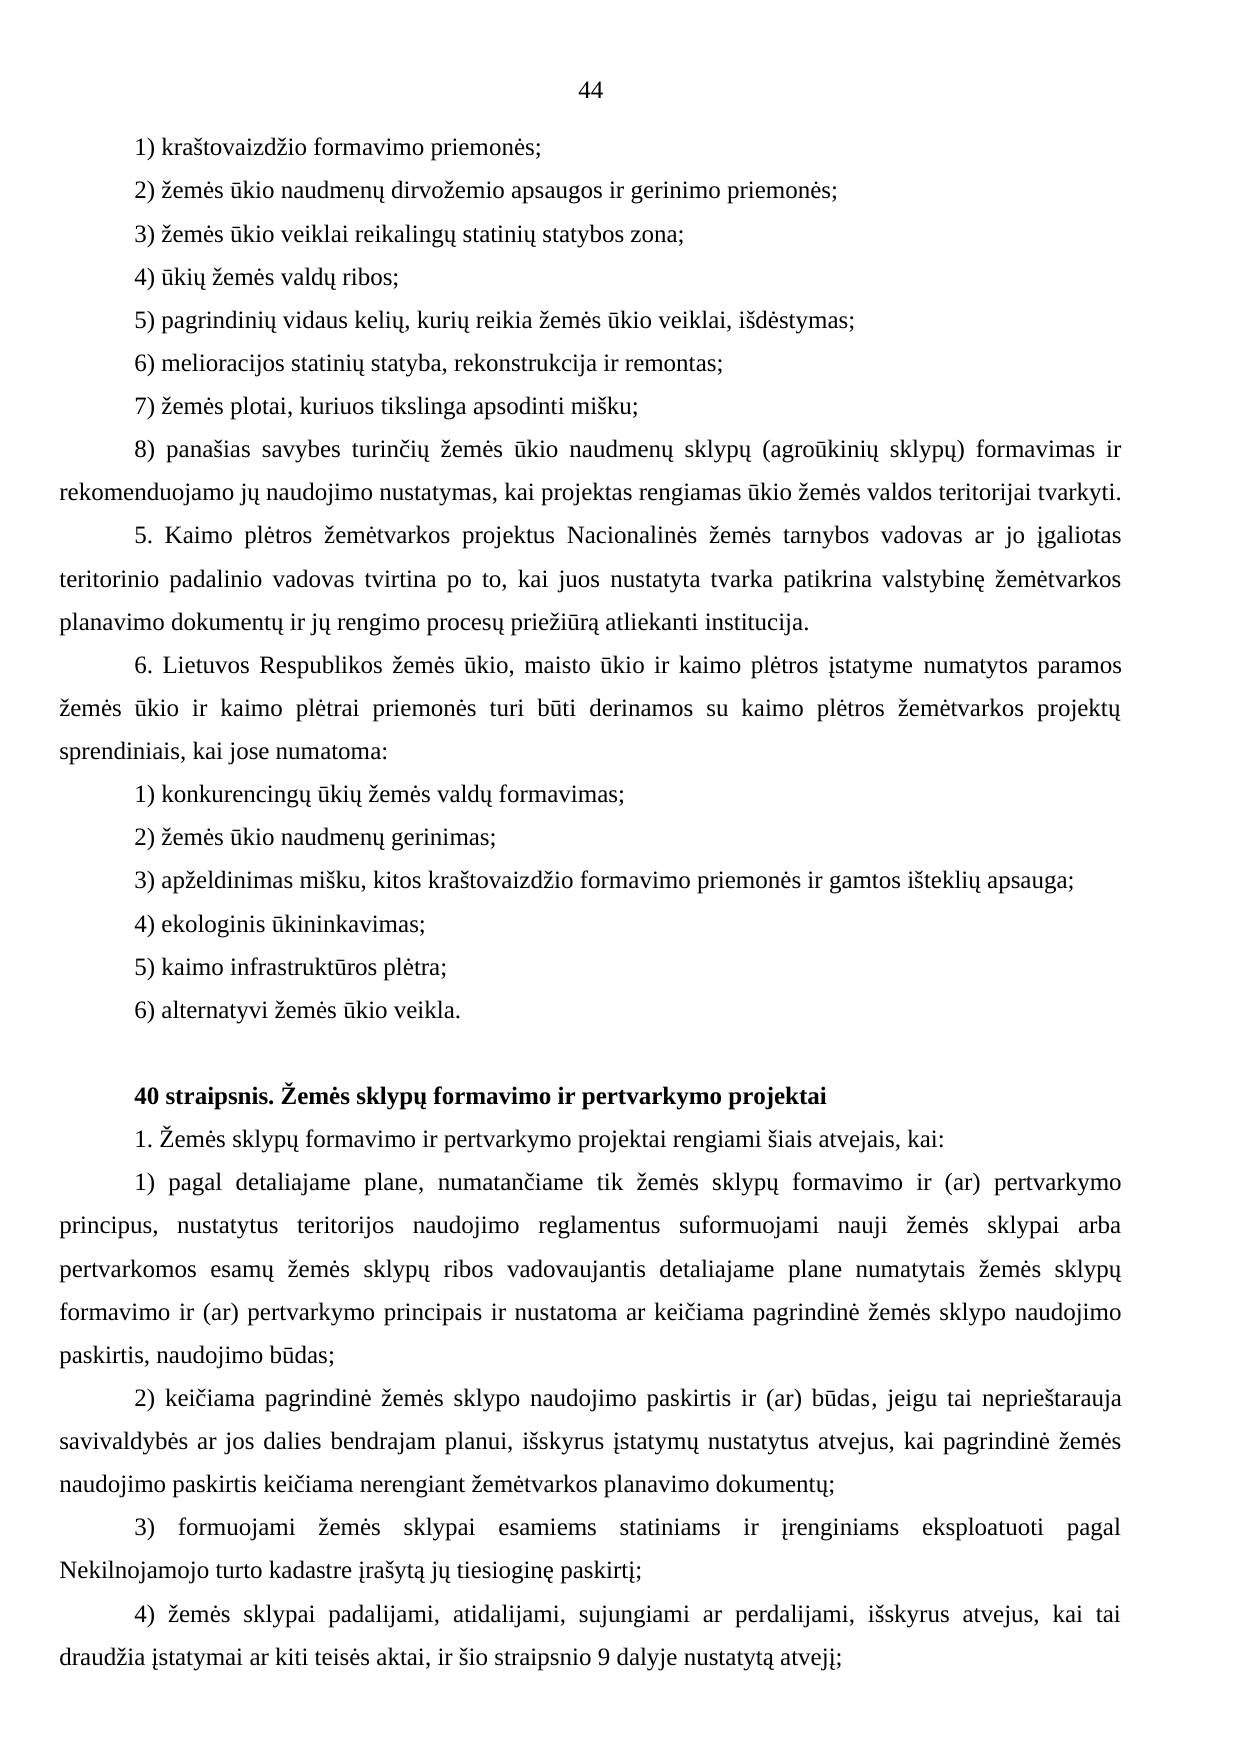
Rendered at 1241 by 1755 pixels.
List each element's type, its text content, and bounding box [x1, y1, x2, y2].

text 3) žemės ūkio veiklai reikalingų statinių statybos zona; [59, 219, 1122, 247]
text 1) konkurencingų ūkių žemės valdų formavimas; [59, 779, 1122, 808]
text 40 straipsnis. Žemės sklypų formavimo ir pertvarkymo projektai [59, 1081, 1122, 1110]
text 3) apželdinimas mišku, kitos kraštovaizdžio formavimo priemonės ir gamtos išteklių apsauga; [59, 866, 1122, 894]
text 6) melioracijos statinių statyba, rekonstrukcija ir remontas; [59, 348, 1122, 377]
text 6. Lietuvos Respublikos žemės ūkio, maisto ūkio ir kaimo plėtros įstatyme numatytos paramos žemės ūkio ir kaimo plėtrai priemonės turi būti derinamos su kaimo plėtros žemėtvarkos projektų sprendiniais, kai jose numatoma: [59, 650, 1122, 765]
text 1) pagal detaliajame plane, numatančiame tik žemės sklypų formavimo ir (ar) pertvarkymo principus, nustatytus teritorijos naudojimo reglamentus suformuojami nauji žemės sklypai arba pertvarkomos esamų žemės sklypų ribos vadovaujantis detaliajame plane numatytais žemės sklypų formavimo ir (ar) pertvarkymo principais ir nustatoma ar keičiama pagrindinė žemės sklypo naudojimo paskirtis, naudojimo būdas; [59, 1167, 1122, 1369]
text 5) kaimo infrastruktūros plėtra; [59, 952, 1122, 981]
text 1. Žemės sklypų formavimo ir pertvarkymo projektai rengiami šiais atvejais, kai: [59, 1124, 1122, 1153]
text 4) ekologinis ūkininkavimas; [59, 909, 1122, 937]
text 2) žemės ūkio naudmenų gerinimas; [59, 822, 1122, 851]
text 5. Kaimo plėtros žemėtvarkos projektus Nacionalinės žemės tarnybos vadovas ar jo įgaliotas teritorinio padalinio vadovas tvirtina po to, kai juos nustatyta tvarka patikrina valstybinę žemėtvarkos planavimo dokumentų ir jų rengimo procesų priežiūrą atliekanti institucija. [59, 521, 1122, 636]
text 6) alternatyvi žemės ūkio veikla. [59, 995, 1122, 1024]
text 4) žemės sklypai padalijami, atidalijami, sujungiami ar perdalijami, išskyrus atvejus, kai tai draudžia įstatymai ar kiti teisės aktai, ir šio straipsnio 9 dalyje nustatytą atvejį; [59, 1599, 1122, 1671]
text 2) keičiama pagrindinė žemės sklypo naudojimo paskirtis ir (ar) būdas, jeigu tai neprieštarauja savivaldybės ar jos dalies bendrajam planui, išskyrus įstatymų nustatytus atvejus, kai pagrindinė žemės naudojimo paskirtis keičiama nerengiant žemėtvarkos planavimo dokumentų; [59, 1383, 1122, 1498]
text 2) žemės ūkio naudmenų dirvožemio apsaugos ir gerinimo priemonės; [59, 176, 1122, 204]
text 4) ūkių žemės valdų ribos; [59, 262, 1122, 291]
text 3) formuojami žemės sklypai esamiems statiniams ir įrenginiams eksploatuoti pagal Nekilnojamojo turto kadastre įrašytą jų tiesioginę paskirtį; [59, 1512, 1122, 1584]
text 5) pagrindinių vidaus kelių, kurių reikia žemės ūkio veiklai, išdėstymas; [59, 305, 1122, 334]
text 8) panašias savybes turinčių žemės ūkio naudmenų sklypų (agroūkinių sklypų) formavimas ir rekomenduojamo jų naudojimo nustatymas, kai projektas rengiamas ūkio žemės valdos teritorijai tvarkyti. [59, 434, 1122, 506]
text 7) žemės plotai, kuriuos tikslinga apsodinti mišku; [59, 391, 1122, 420]
text 1) kraštovaizdžio formavimo priemonės; [59, 132, 1122, 161]
